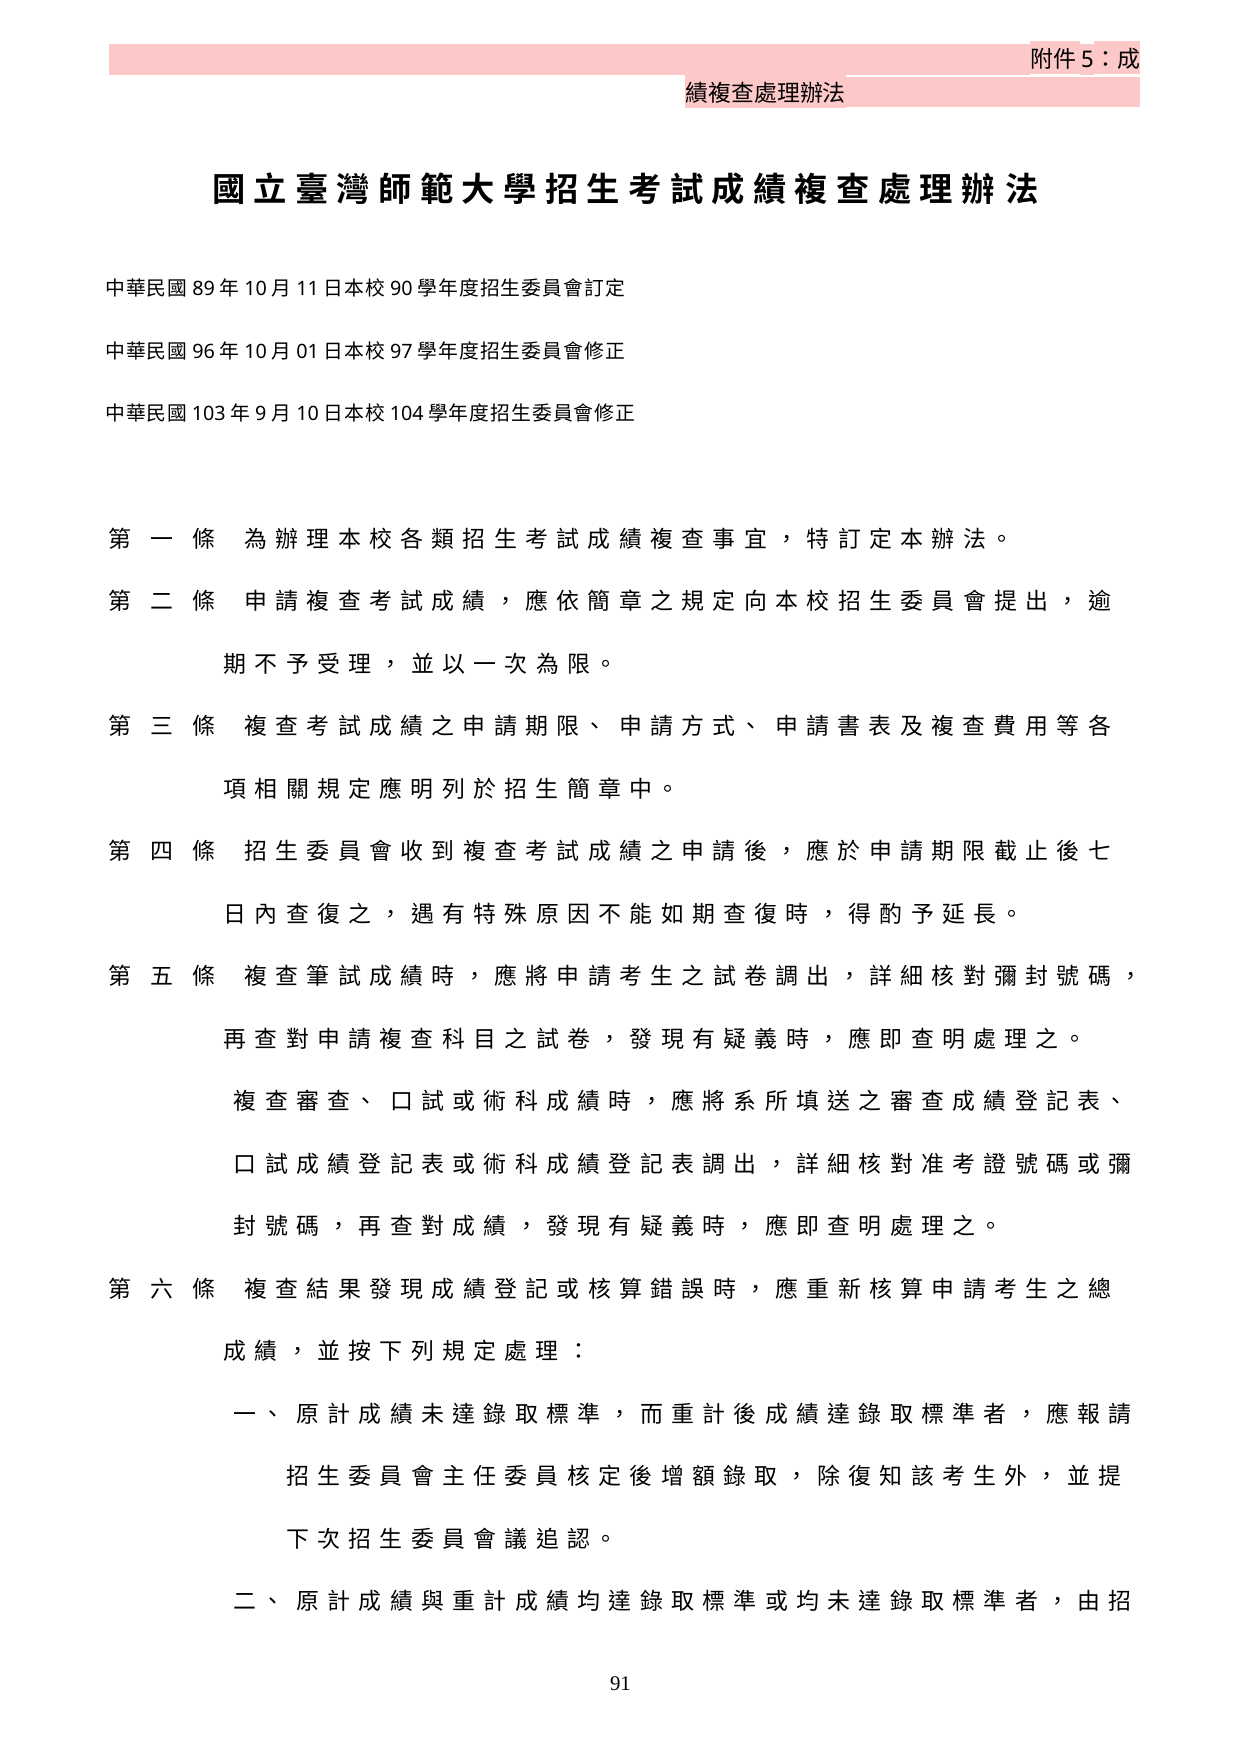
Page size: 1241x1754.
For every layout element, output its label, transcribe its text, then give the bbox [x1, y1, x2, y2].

text 中華民國89年10月11日本校90學年度招生委員會訂定 [104, 246, 1096, 308]
text 二、原計成績與重計成績均達錄取標準或均未達錄取標準者，由招 [229, 1558, 1136, 1621]
text 複查審查、口試或術科成績時，應將系所填送之審查成績登記表、口試成績登記表或術科成績登記表調出，詳細核對准考證號碼或彌封號碼，再查對成績，發現有疑義時，應即查明處理之。 [229, 1058, 1136, 1246]
text 第 五 條 複查筆試成績時，應將申請考生之試卷調出，詳細核對彌封號碼，再查對申請複查科目之試卷，發現有疑義時，應即查明處理之。 [104, 933, 1136, 1058]
text 第 三 條 複查考試成績之申請期限、申請方式、申請書表及複查費用等各項相關規定應明列於招生簡章中。 [104, 683, 1136, 808]
text 第 六 條 複查結果發現成績登記或核算錯誤時，應重新核算申請考生之總成績，並按下列規定處理： [104, 1246, 1136, 1371]
text 第 一 條 為辦理本校各類招生考試成績複查事宜，特訂定本辦法。 [104, 496, 1136, 558]
text 中華民國96年10月01日本校97學年度招生委員會修正 [104, 308, 1096, 371]
text 中華民國103年9月10日本校104學年度招生委員會修正 [104, 371, 1096, 433]
text 第 二 條 申請複查考試成績，應依簡章之規定向本校招生委員會提出，逾期不予受理，並以一次為限。 [104, 558, 1136, 683]
text 第 四 條 招生委員會收到複查考試成績之申請後，應於申請期限截止後七日內查復之，遇有特殊原因不能如期查復時，得酌予延長。 [104, 808, 1136, 933]
text 一、原計成績未達錄取標準，而重計後成績達錄取標準者，應報請招生委員會主任委員核定後增額錄取，除復知該考生外，並提下次招生委員會議追認。 [229, 1371, 1136, 1558]
text 國立臺灣師範大學招生考試成績複查處理辦法 [107, 146, 1136, 208]
